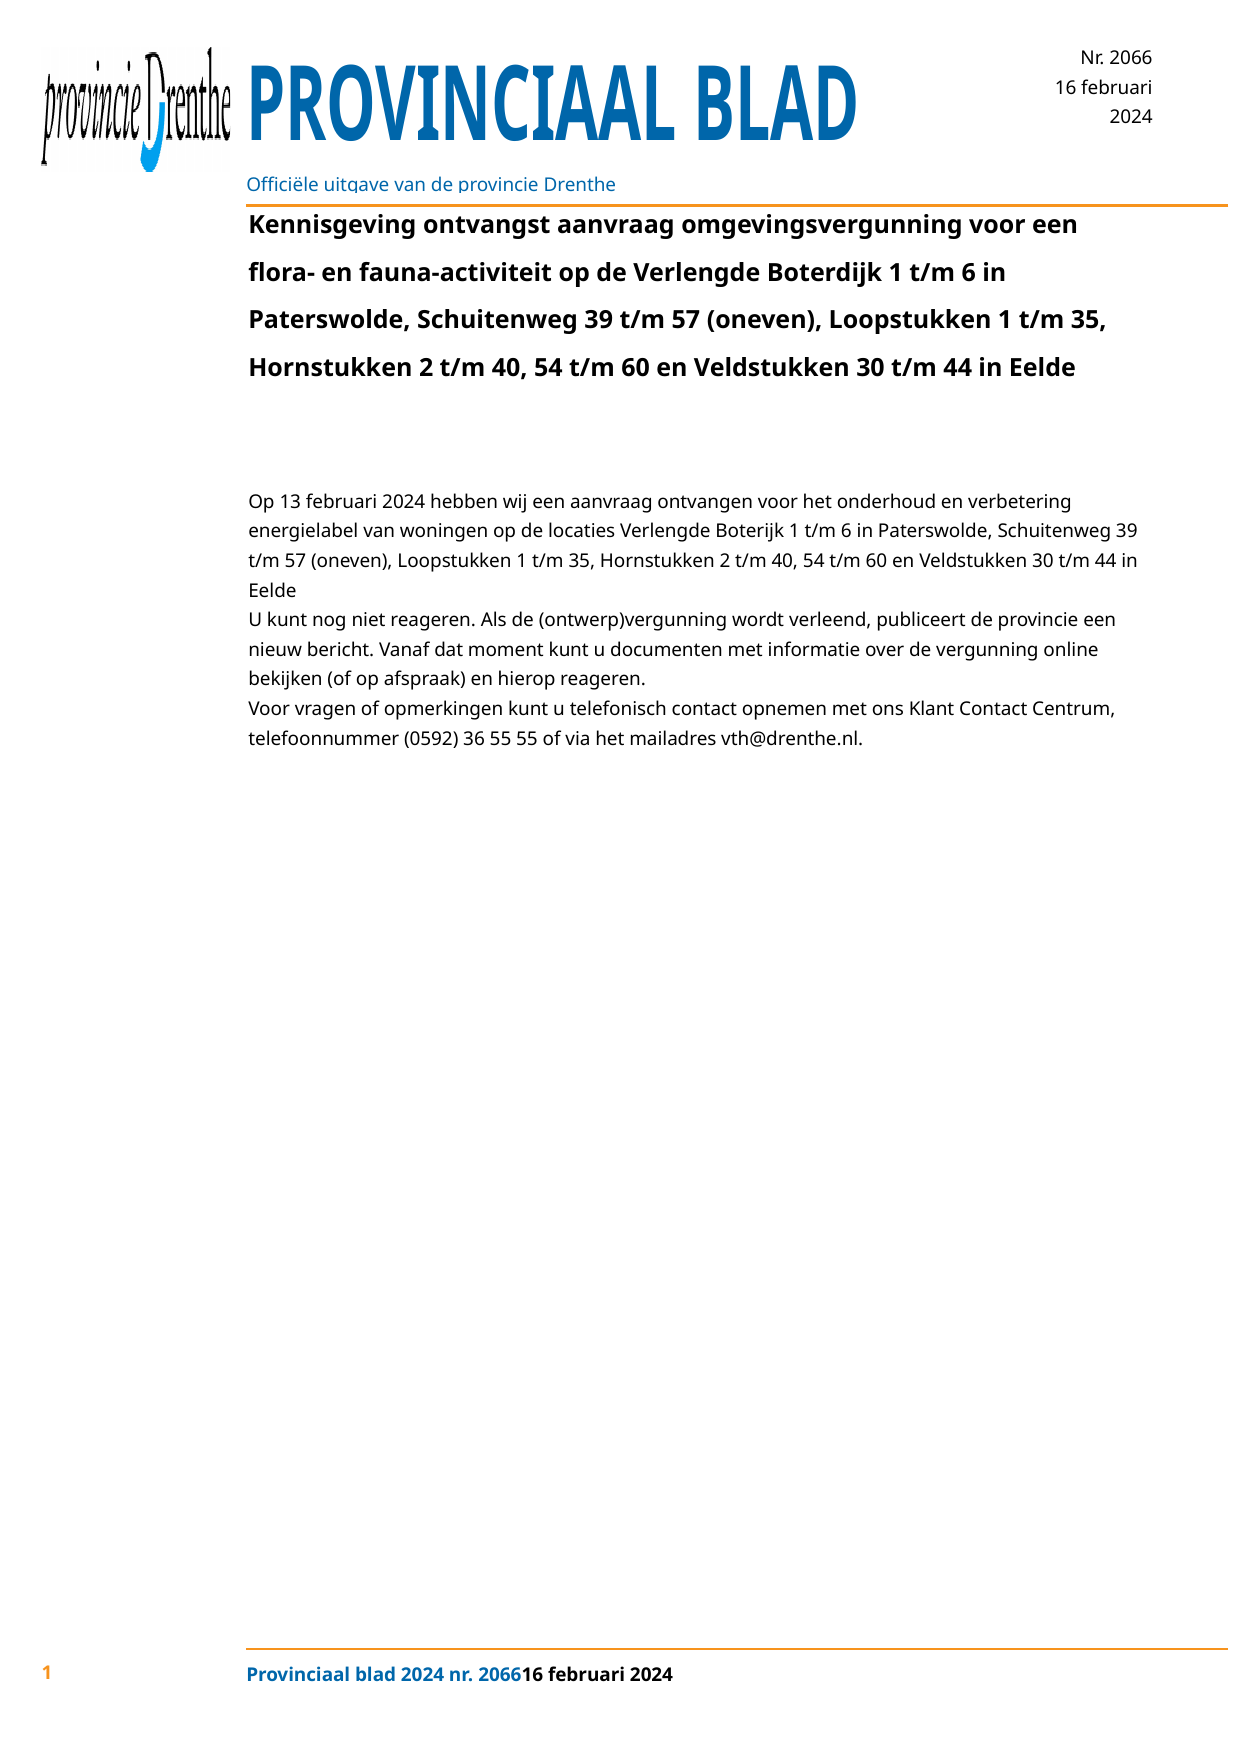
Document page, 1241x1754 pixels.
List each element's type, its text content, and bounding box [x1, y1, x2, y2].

text U kunt nog niet reageren. Als de (ontwerp)vergunning wordt verleend, publiceert de provincie een nieuw bericht. Vanaf dat moment kunt u documenten met informatie over de vergunning online bekijken (of op afspraak) en hierop reageren. [248, 606, 1152, 691]
picture [41, 47, 231, 172]
text Kennisgeving ontvangst aanvraag omgevingsvergunning voor een flora- en fauna-activiteit op de Verlengde Boterdijk 1 t/m 6 in Paterswolde, Schuitenweg 39 t/m 57 (oneven), Loopstukken 1 t/m 35, Hornstukken 2 t/m 40, 54 t/m 60 en Veldstukken 30 t/m 44 in Eelde [248, 207, 1152, 384]
text Op 13 februari 2024 hebben wij een aanvraag ontvangen voor het onderhoud en verbetering energielabel van woningen op de locaties Verlengde Boterijk 1 t/m 6 in Paterswolde, Schuitenweg 39 t/m 57 (oneven), Loopstukken 1 t/m 35, Hornstukken 2 t/m 40, 54 t/m 60 en Veldstukken 30 t/m 44 in Eelde [248, 488, 1152, 603]
text Voor vragen of opmerkingen kunt u telefonisch contact opnemen met ons Klant Contact Centrum, telefoonnummer (0592) 36 55 55 of via het mailadres vth@drenthe.nl. [248, 695, 1152, 751]
